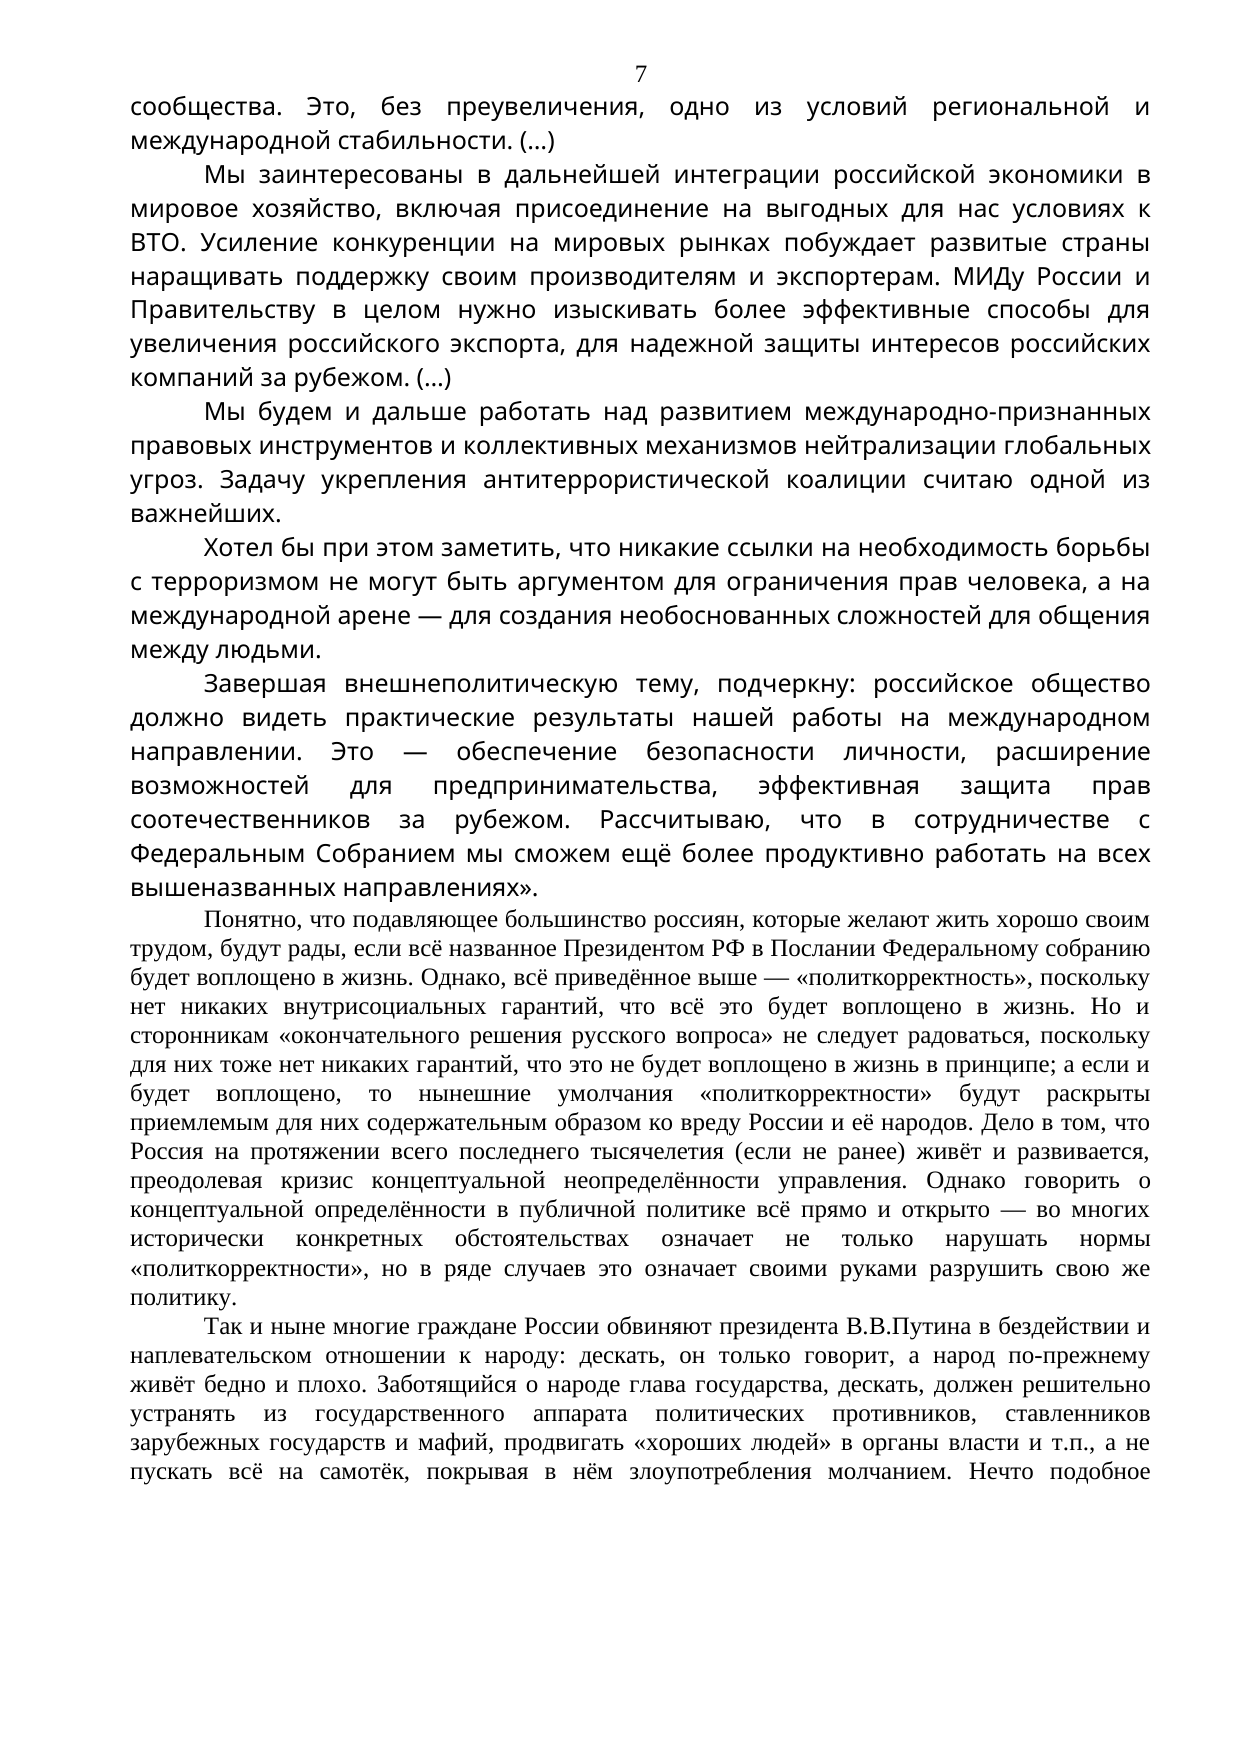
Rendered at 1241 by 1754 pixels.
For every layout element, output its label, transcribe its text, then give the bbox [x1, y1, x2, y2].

text Понятно, что подавляющее большинство россиян, которые желают жить хорошо своим трудом, будут рады, если всё названное Президентом РФ в Послании Федеральному собранию будет воплощено в жизнь. Однако, всё приведённое выше — «политкорректность», поскольку нет никаких внутрисоциальных гарантий, что всё это будет воплощено в жизнь. Но и сторонникам «окончательного решения русского вопроса» не следует радоваться, поскольку для них тоже нет никаких гарантий, что это не будет воплощено в жизнь в принципе; а если и будет воплощено, то нынешние умолчания «политкорректности» будут раскрыты приемлемым для них содержательным образом ко вреду России и её народов. Дело в том, что Россия на протяжении всего последнего тысячелетия (если не ранее) живёт и развивается, преодолевая кризис концептуальной неопределённости управления. Однако говорить о концептуальной определённости в публичной политике всё прямо и открыто — во многих исторически конкретных обстоятельствах означает не только нарушать нормы «политкорректности», но в ряде случаев это означает своими руками разрушить свою же политику. [130, 904, 1152, 1311]
text Завершая внешнеполитическую тему, подчеркну: российское общество должно видеть практические результаты нашей работы на международном направлении. Это — обеспечение безопасности личности, расширение возможностей для предпринимательства, эффективная защита прав соотечественников за рубежом. Рассчитываю, что в сотрудничестве с Федеральным Собранием мы сможем ещё более продуктивно работать на всех вышеназванных направлениях». [130, 666, 1152, 904]
text Так и ныне многие граждане России обвиняют президента В.В.Путина в бездействии и наплевательском отношении к народу: дескать, он только говорит, а народ по-прежнему живёт бедно и плохо. Заботящийся о народе глава государства, дескать, должен решительно устранять из государственного аппарата политических противников, ставленников зарубежных государств и мафий, продвигать «хороших людей» в органы власти и т.п., а не пускать всё на самотёк, покрывая в нём злоупотребления молчанием. Нечто подобное [130, 1311, 1152, 1514]
text сообщества. Это, без преувеличения, одно из условий региональной и международной стабильности. (…) [130, 89, 1152, 157]
text Хотел бы при этом заметить, что никакие ссылки на необходимость борьбы с терроризмом не могут быть аргументом для ограничения прав человека, а на международной арене — для создания необоснованных сложностей для общения между людьми. [130, 530, 1152, 666]
text Мы будем и дальше работать над развитием международно-признанных правовых инструментов и коллективных механизмов нейтрализации глобальных угроз. Задачу укрепления антитеррористической коалиции считаю одной из важнейших. [130, 394, 1152, 530]
text Мы заинтересованы в дальнейшей интеграции российской экономики в мировое хозяйство, включая присоединение на выгодных для нас условиях к ВТО. Усиление конкуренции на мировых рынках побуждает развитые страны наращивать поддержку своим производителям и экспортерам. МИДу России и Правительству в целом нужно изыскивать более эффективные способы для увеличения российского экспорта, для надежной защиты интересов российских компаний за рубежом. (…) [130, 157, 1152, 394]
